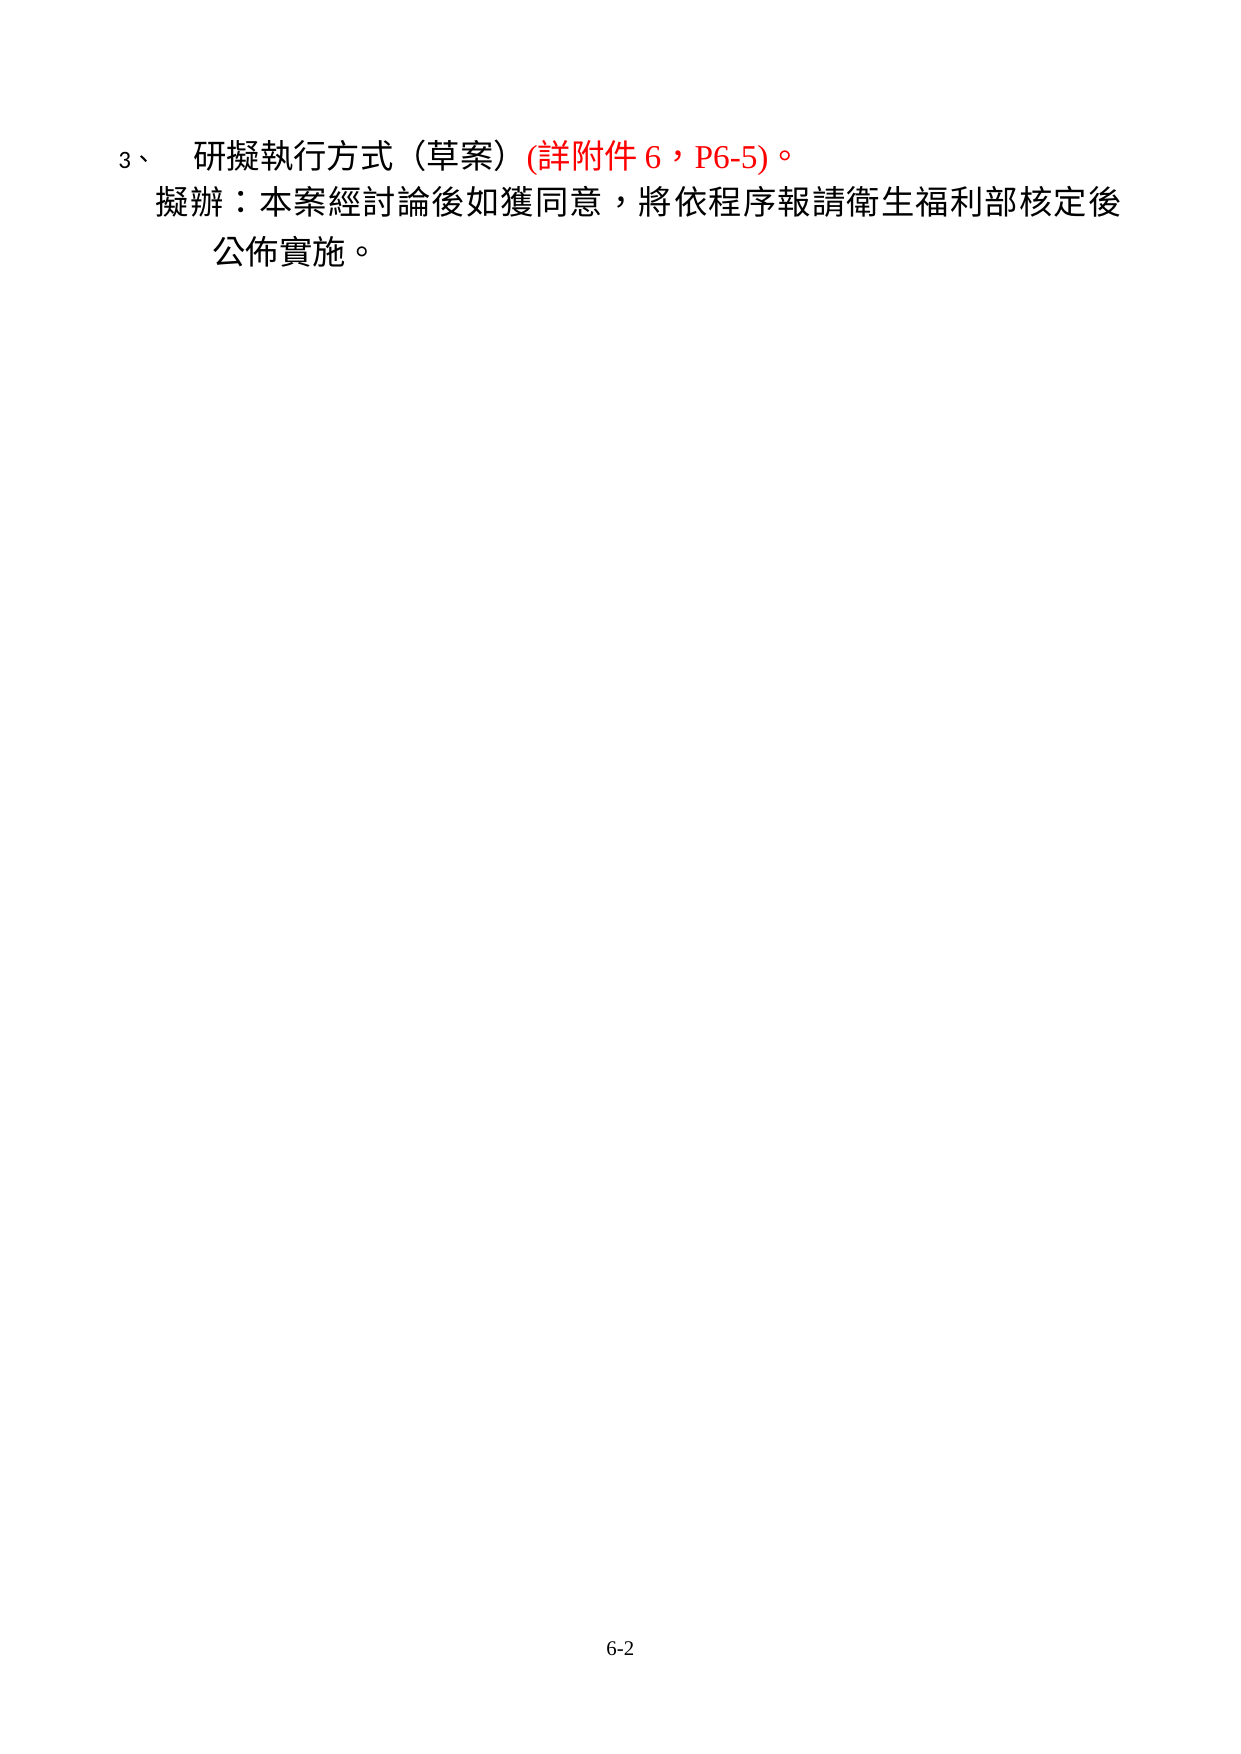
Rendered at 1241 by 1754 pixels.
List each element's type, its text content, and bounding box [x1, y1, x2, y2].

list 研擬執行方式（草案）(詳附件6，P6-5)。 [118, 112, 1122, 175]
text 擬辦：本案經討論後如獲同意，將依程序報請衛生福利部核定後公佈實施。 [156, 175, 1122, 275]
